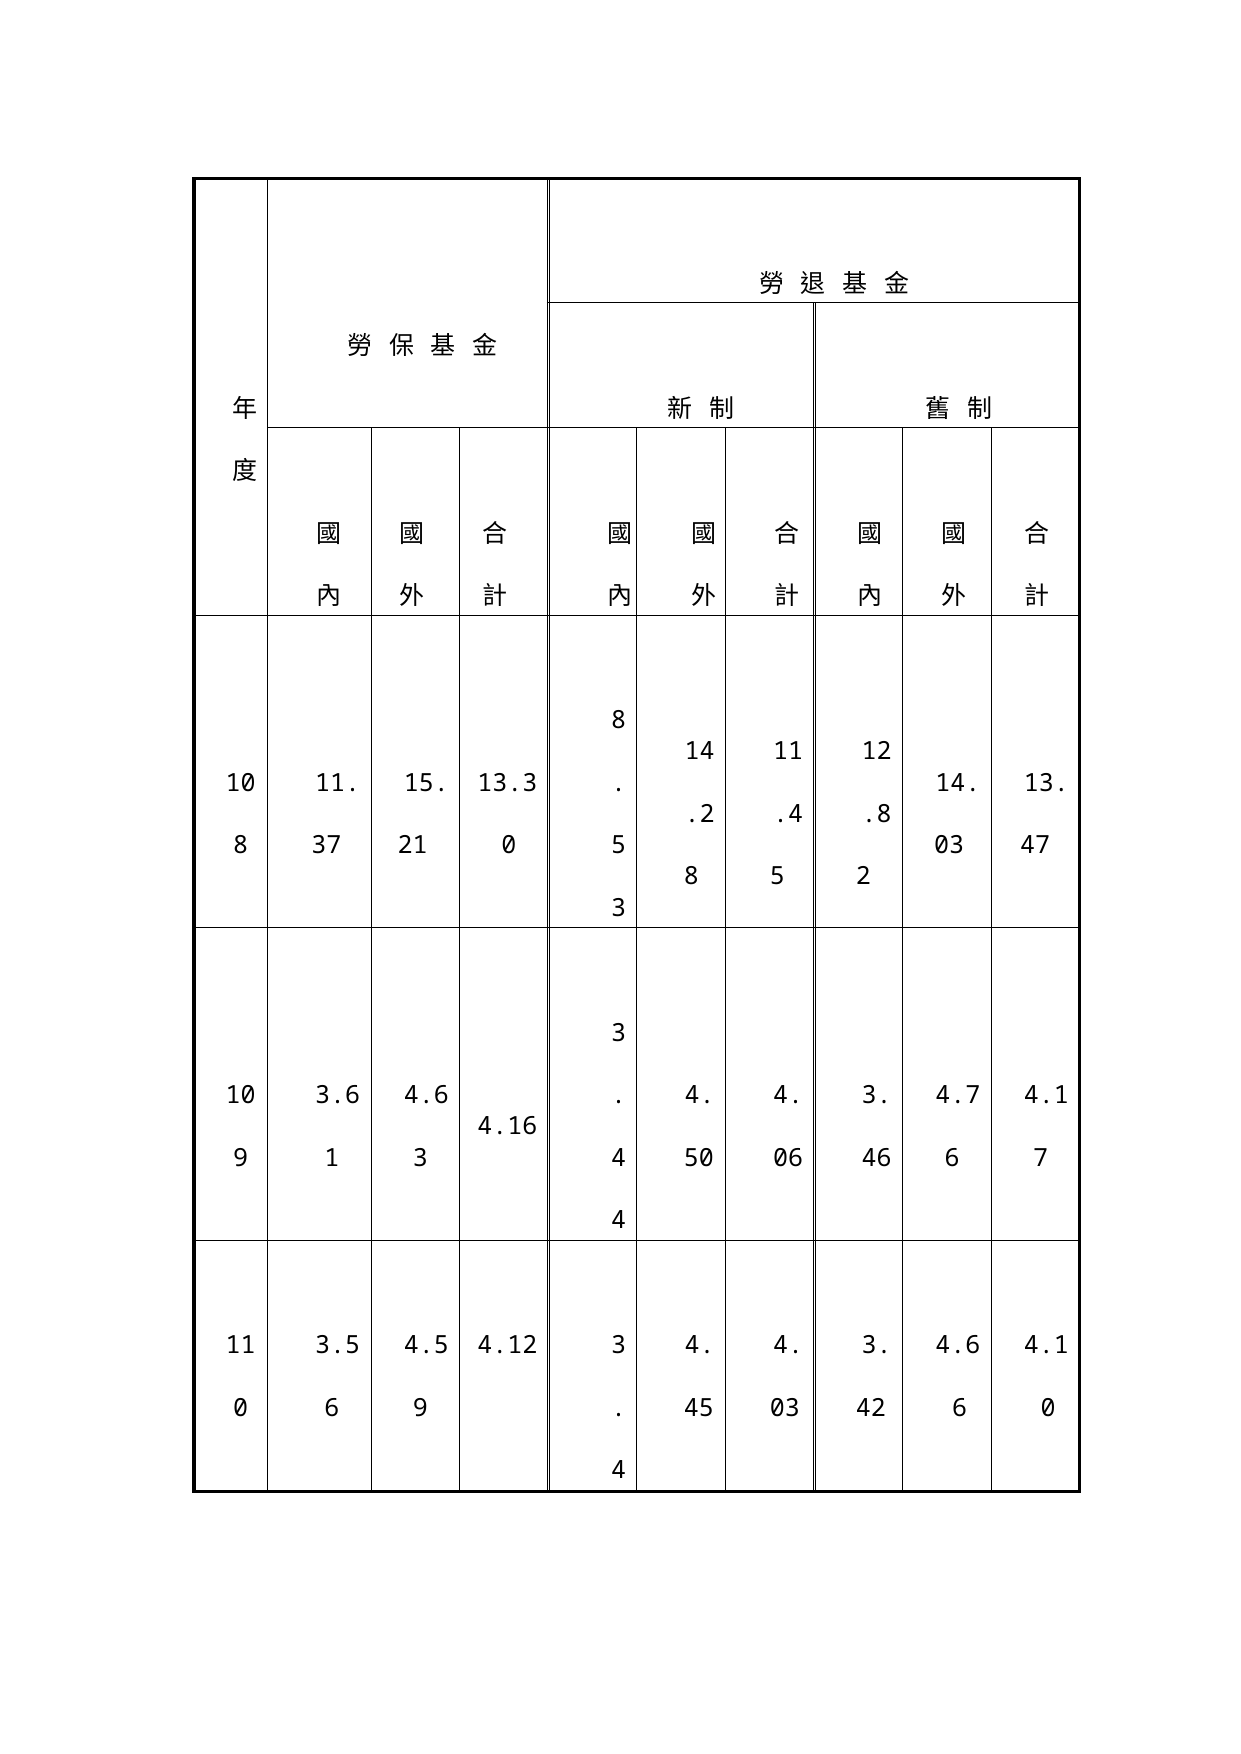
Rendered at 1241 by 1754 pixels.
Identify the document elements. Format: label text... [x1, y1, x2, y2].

table_cell 15.21 [372, 616, 459, 927]
table_cell 108 [196, 616, 267, 927]
table_cell 舊制 [816, 303, 1078, 427]
table_cell 4.17 [992, 928, 1078, 1240]
table_cell 3.44 [550, 928, 636, 1240]
table_header 年度 [196, 180, 267, 615]
table_cell 110 [196, 1241, 267, 1490]
table_cell 4.03 [726, 1241, 813, 1490]
table_cell 3.4 [550, 1241, 636, 1490]
table_header 勞退基金 [550, 180, 1078, 302]
table_cell 4.10 [992, 1241, 1078, 1490]
table_cell 4.50 [637, 928, 725, 1240]
table_cell 4.66 [903, 1241, 991, 1490]
table_cell 國外 [903, 428, 991, 615]
table_cell 合計 [992, 428, 1078, 615]
table_cell 4.45 [637, 1241, 725, 1490]
table_cell 國內 [268, 428, 371, 615]
table_cell 3.46 [816, 928, 902, 1240]
table_cell 11.37 [268, 616, 371, 927]
table_cell 合計 [726, 428, 813, 615]
table_header 勞保基金 [268, 180, 547, 427]
table_cell 新制 [550, 303, 813, 427]
table_cell 3.61 [268, 928, 371, 1240]
table_cell 國內 [816, 428, 902, 615]
table_cell 14.03 [903, 616, 991, 927]
table_cell 合計 [460, 428, 547, 615]
table_cell 國外 [372, 428, 459, 615]
table_cell 4.12 [460, 1241, 547, 1490]
table_cell 109 [196, 928, 267, 1240]
table_cell 4.76 [903, 928, 991, 1240]
table_cell 11.45 [726, 616, 813, 927]
table_cell 13.30 [460, 616, 547, 927]
table_cell 4.16 [460, 928, 547, 1240]
table_cell 國外 [637, 428, 725, 615]
table_cell 3.56 [268, 1241, 371, 1490]
table_cell 4.63 [372, 928, 459, 1240]
table_cell 國內 [550, 428, 636, 615]
table_cell 14.28 [637, 616, 725, 927]
table_cell 4.59 [372, 1241, 459, 1490]
table_cell 3.42 [816, 1241, 902, 1490]
table_cell 4.06 [726, 928, 813, 1240]
table_cell 12.82 [816, 616, 902, 927]
table_cell 13.47 [992, 616, 1078, 927]
table_cell 8.53 [550, 616, 636, 927]
